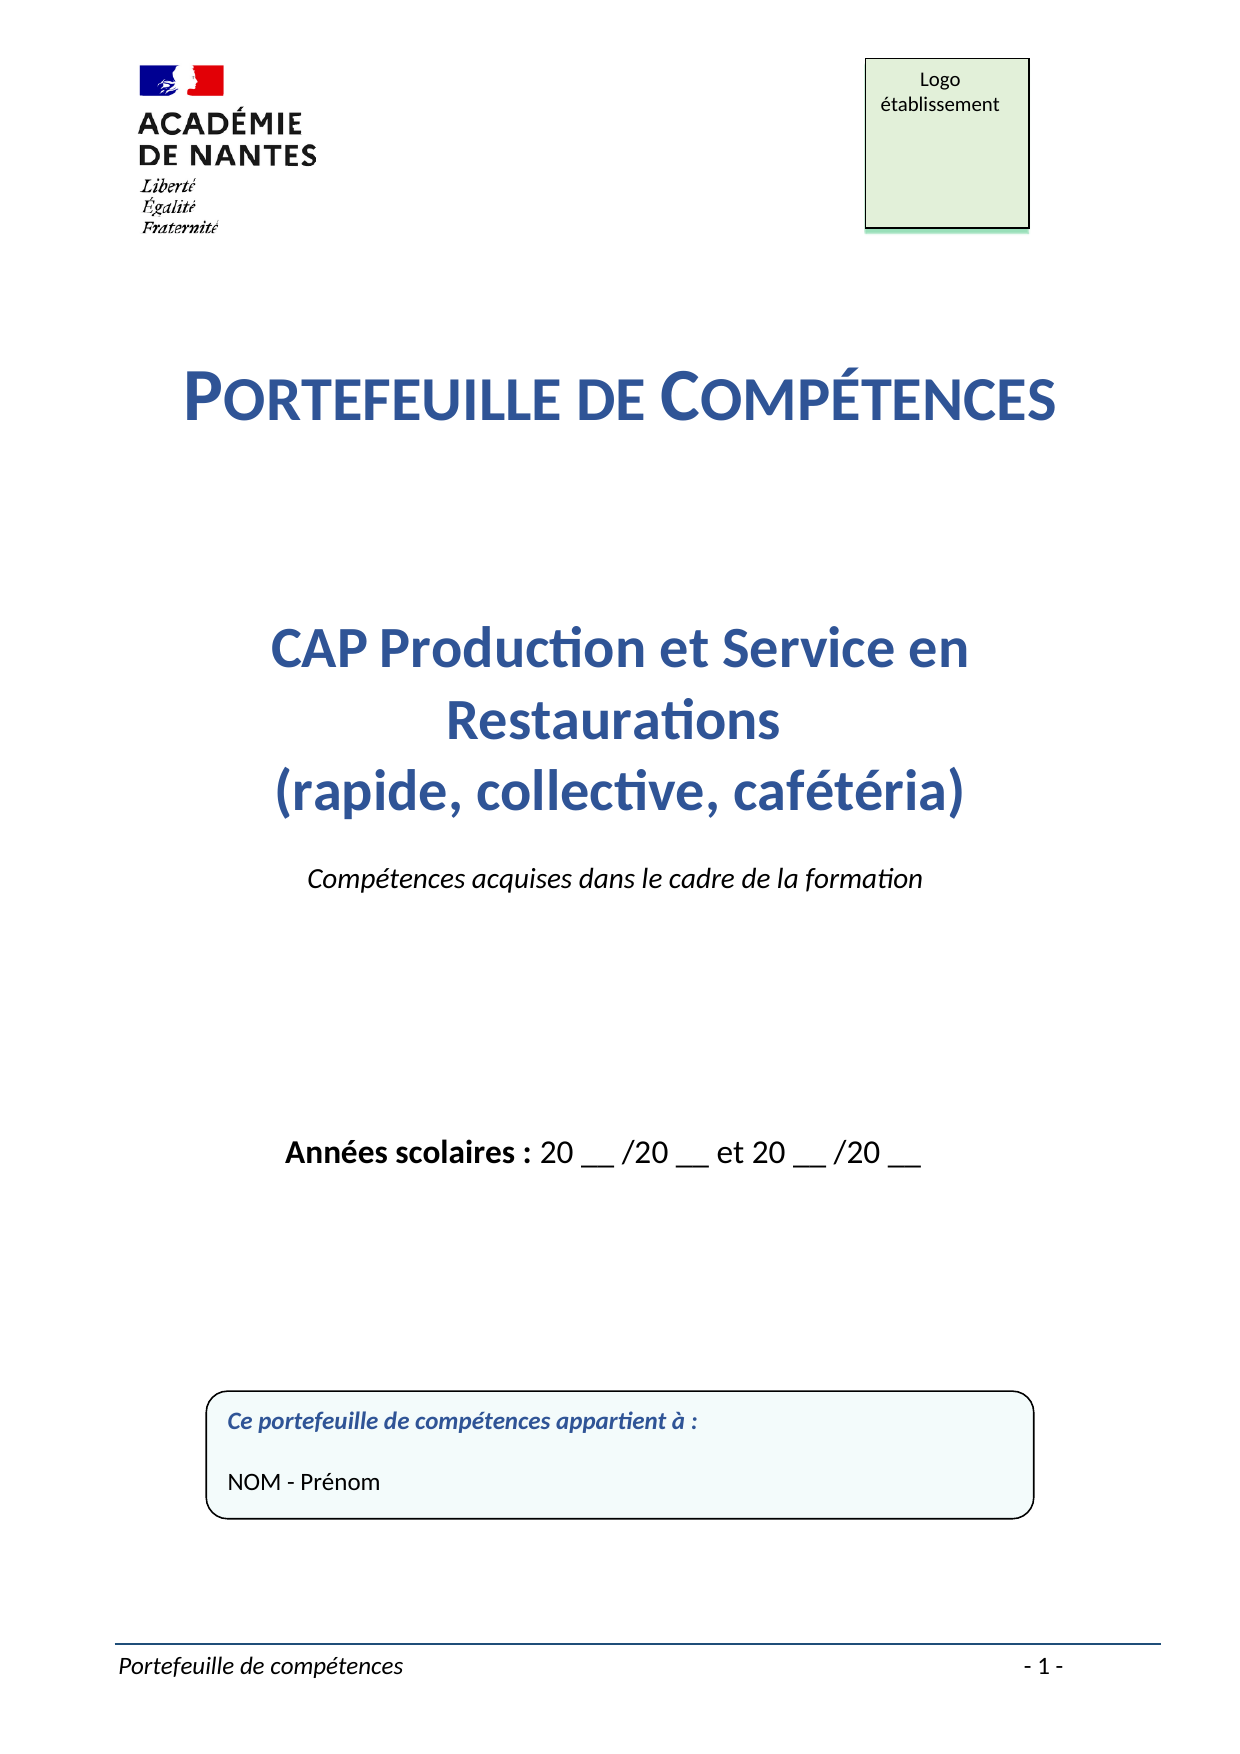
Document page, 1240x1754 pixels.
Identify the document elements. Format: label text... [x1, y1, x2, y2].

text PORTEFEUILLE DE COMPÉTENCES [118, 347, 1122, 439]
text Années scolaires : 20 __ /20 __ et 20 __ /20 __ [118, 1131, 1122, 1172]
text CAP Production et Service en Restaurations [118, 611, 1122, 754]
text (rapide, collective, cafétéria) [118, 754, 1122, 825]
text Compétences acquises dans le cadre de la formation [118, 861, 1122, 896]
